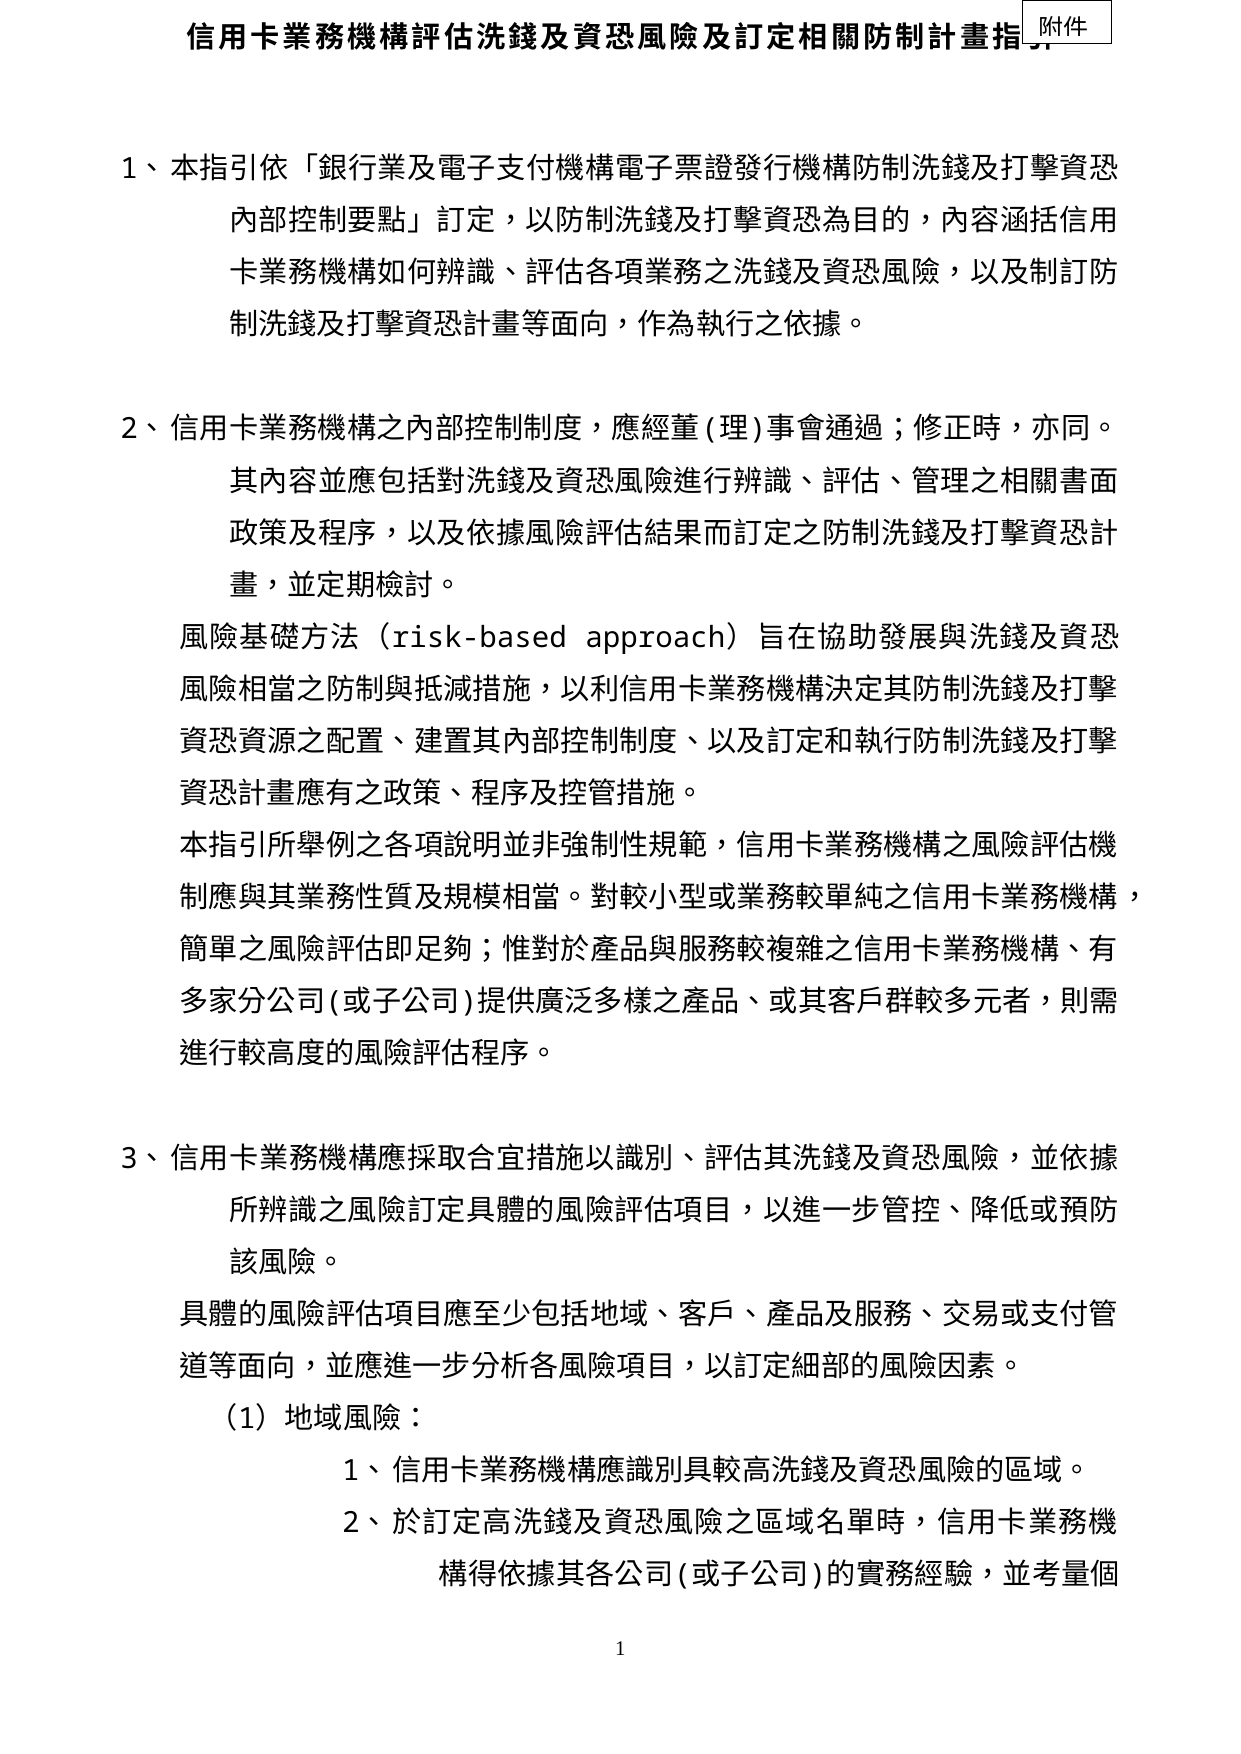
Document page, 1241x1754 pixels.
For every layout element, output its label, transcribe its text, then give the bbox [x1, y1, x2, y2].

text 風險基礎方法（risk-based approach）旨在協助發展與洗錢及資恐風險相當之防制與抵減措施，以利信用卡業務機構決定其防制洗錢及打擊資恐資源之配置、建置其內部控制制度、以及訂定和執行防制洗錢及打擊資恐計畫應有之政策、程序及控管措施。 [179, 606, 1120, 814]
text 具體的風險評估項目應至少包括地域、客戶、產品及服務、交易或支付管道等面向，並應進一步分析各風險項目，以訂定細部的風險因素。 [179, 1283, 1120, 1387]
text 信用卡業務機構評估洗錢及資恐風險及訂定相關防制計畫指引 [120, 5, 1120, 57]
text 附件 [1038, 8, 1096, 35]
list 信用卡業務機構應採取合宜措施以識別、評估其洗錢及資恐風險，並依據所辨識之風險訂定具體的風險評估項目，以進一步管控、降低或預防該風險。 [120, 1126, 1120, 1283]
list 信用卡業務機構應識別具較高洗錢及資恐風險的區域。 [342, 1439, 1120, 1491]
text 本指引所舉例之各項說明並非強制性規範，信用卡業務機構之風險評估機制應與其業務性質及規模相當。對較小型或業務較單純之信用卡業務機構，簡單之風險評估即足夠；惟對於產品與服務較複雜之信用卡業務機構、有多家分公司(或子公司)提供廣泛多樣之產品、或其客戶群較多元者，則需進行較高度的風險評估程序。 [179, 814, 1120, 1074]
text 信用卡業務機構評估洗錢及資恐風險及訂定相關防制計畫指引 [1023, 1, 1111, 43]
list 地域風險： [209, 1387, 1120, 1439]
list 於訂定高洗錢及資恐風險之區域名單時，信用卡業務機構得依據其各公司(或子公司)的實務經驗，並考量個 [342, 1491, 1120, 1595]
list 信用卡業務機構之內部控制制度，應經董(理)事會通過；修正時，亦同。其內容並應包括對洗錢及資恐風險進行辨識、評估、管理之相關書面政策及程序，以及依據風險評估結果而訂定之防制洗錢及打擊資恐計畫，並定期檢討。 [120, 397, 1120, 606]
list 本指引依「銀行業及電子支付機構電子票證發行機構防制洗錢及打擊資恐內部控制要點」訂定，以防制洗錢及打擊資恐為目的，內容涵括信用卡業務機構如何辨識、評估各項業務之洗錢及資恐風險，以及制訂防制洗錢及打擊資恐計畫等面向，作為執行之依據。 [120, 137, 1120, 345]
